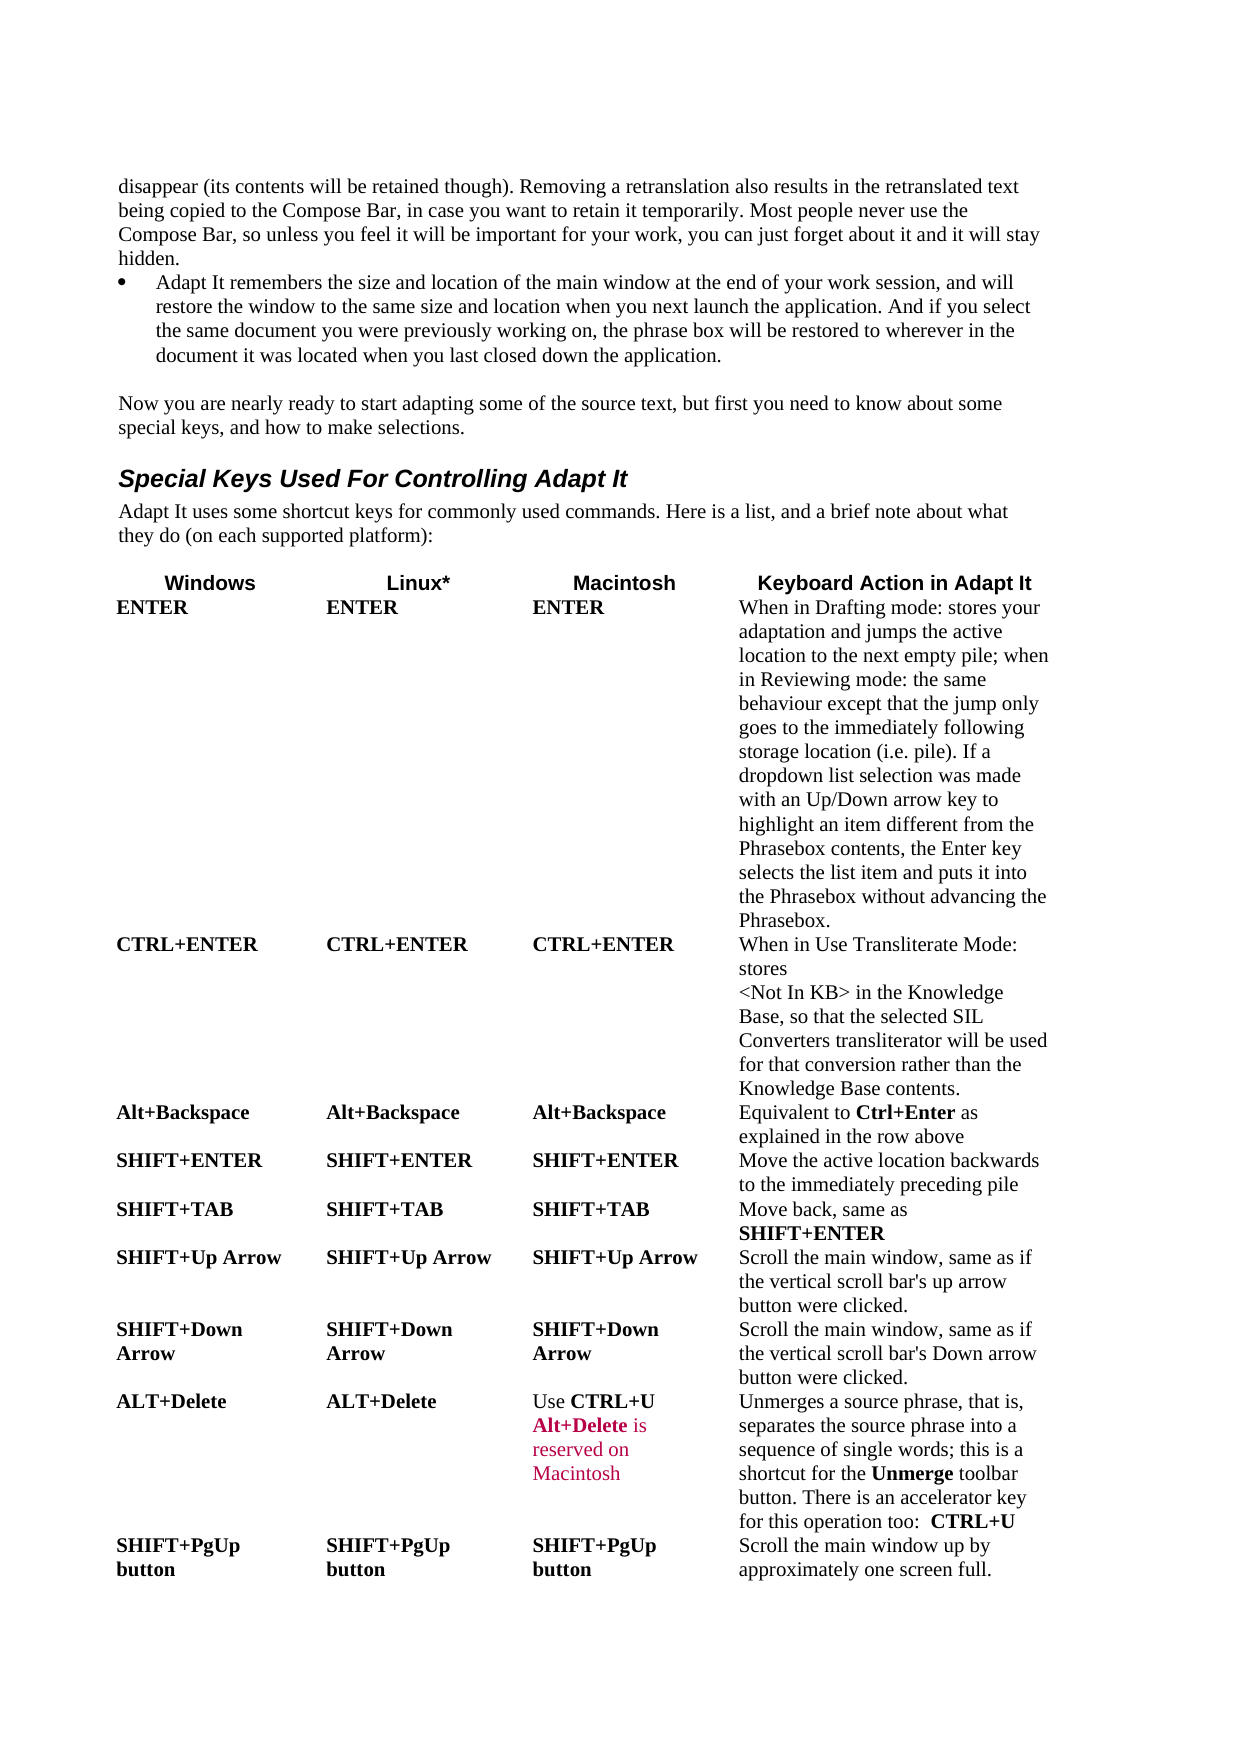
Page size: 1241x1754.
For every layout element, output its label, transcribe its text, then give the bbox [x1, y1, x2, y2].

table_header Macintosh [521, 571, 727, 595]
table_cell SHIFT+ENTER [315, 1148, 521, 1196]
table_cell Move the active location backwards to the immediately preceding pile [728, 1148, 1062, 1196]
text disappear (its contents will be retained though). Removing a retranslation also results in the retranslated text being copied to the Compose Bar, in case you want to retain it temporarily. Most people never use the Compose Bar, so unless you feel it will be important for your work, you can just forget about it and it will stay hidden. [118, 174, 1048, 270]
table_cell Scroll the main window up by approximately one screen full. [728, 1533, 1062, 1581]
table_cell Scroll the main window, same as if the vertical scroll bar's up arrow button were clicked. [728, 1245, 1062, 1317]
list Adapt It remembers the size and location of the main window at the end of your work session, and will restore the window to the same size and location when you next launch the application. And if you select the same document you were previously working on, the phrase box will be restored to wherever in the document it was located when you last closed down the application. [118, 270, 1048, 367]
subtitle Special Keys Used For Controlling Adapt It [118, 464, 1048, 492]
table_cell SHIFT+Down Arrow [315, 1317, 521, 1389]
table_cell SHIFT+TAB [315, 1196, 521, 1244]
table_cell SHIFT+PgUp button [315, 1533, 521, 1581]
table_cell SHIFT+Up Arrow [315, 1245, 521, 1317]
table_cell Alt+Backspace [521, 1100, 727, 1148]
table_cell ALT+Delete [105, 1389, 315, 1533]
table_header Linux* [315, 571, 521, 595]
table_cell Alt+Backspace [315, 1100, 521, 1148]
table_cell Alt+Backspace [105, 1100, 315, 1148]
table_cell SHIFT+TAB [521, 1196, 727, 1244]
table_cell ENTER [105, 595, 315, 932]
table_cell Unmerges a source phrase, that is, separates the source phrase into a sequence of single words; this is a shortcut for the Unmerge toolbar button. There is an accelerator key for this operation too: CTRL+U [728, 1389, 1062, 1533]
table_cell CTRL+ENTER [521, 932, 727, 1100]
table_cell Equivalent to Ctrl+Enter as explained in the row above [728, 1100, 1062, 1148]
text Adapt It uses some shortcut keys for commonly used commands. Here is a list, and a brief note about what they do (on each supported platform): [118, 499, 1048, 547]
text Now you are nearly ready to start adapting some of the source text, but first you need to know about some special keys, and how to make selections. [118, 391, 1048, 439]
table_cell When in Use Transliterate Mode: stores <Not In KB> in the Knowledge Base, so that the selected SIL Converters transliterator will be used for that conversion rather than the Knowledge Base contents. [728, 932, 1062, 1100]
table_cell CTRL+ENTER [315, 932, 521, 1100]
table_cell SHIFT+TAB [105, 1196, 315, 1244]
table_cell SHIFT+PgUp button [521, 1533, 727, 1581]
table_cell SHIFT+Up Arrow [521, 1245, 727, 1317]
table_header Windows [105, 571, 315, 595]
table_cell SHIFT+PgUp button [105, 1533, 315, 1581]
table_cell Scroll the main window, same as if the vertical scroll bar's Down arrow button were clicked. [728, 1317, 1062, 1389]
table_cell SHIFT+Down Arrow [521, 1317, 727, 1389]
table_cell SHIFT+ENTER [105, 1148, 315, 1196]
table_cell SHIFT+ENTER [521, 1148, 727, 1196]
table_cell Move back, same as SHIFT+ENTER [728, 1196, 1062, 1244]
table_cell Use CTRL+U Alt+Delete is reserved on Macintosh [521, 1389, 727, 1533]
table_cell ENTER [521, 595, 727, 932]
table_cell SHIFT+Up Arrow [105, 1245, 315, 1317]
table_cell SHIFT+Down Arrow [105, 1317, 315, 1389]
table_header Keyboard Action in Adapt It [728, 571, 1062, 595]
table_cell ALT+Delete [315, 1389, 521, 1533]
table_cell CTRL+ENTER [105, 932, 315, 1100]
table_cell ENTER [315, 595, 521, 932]
table_cell When in Drafting mode: stores your adaptation and jumps the active location to the next empty pile; when in Reviewing mode: the same behaviour except that the jump only goes to the immediately following storage location (i.e. pile). If a dropdown list selection was made with an Up/Down arrow key to highlight an item different from the Phrasebox contents, the Enter key selects the list item and puts it into the Phrasebox without advancing the Phrasebox. [728, 595, 1062, 932]
